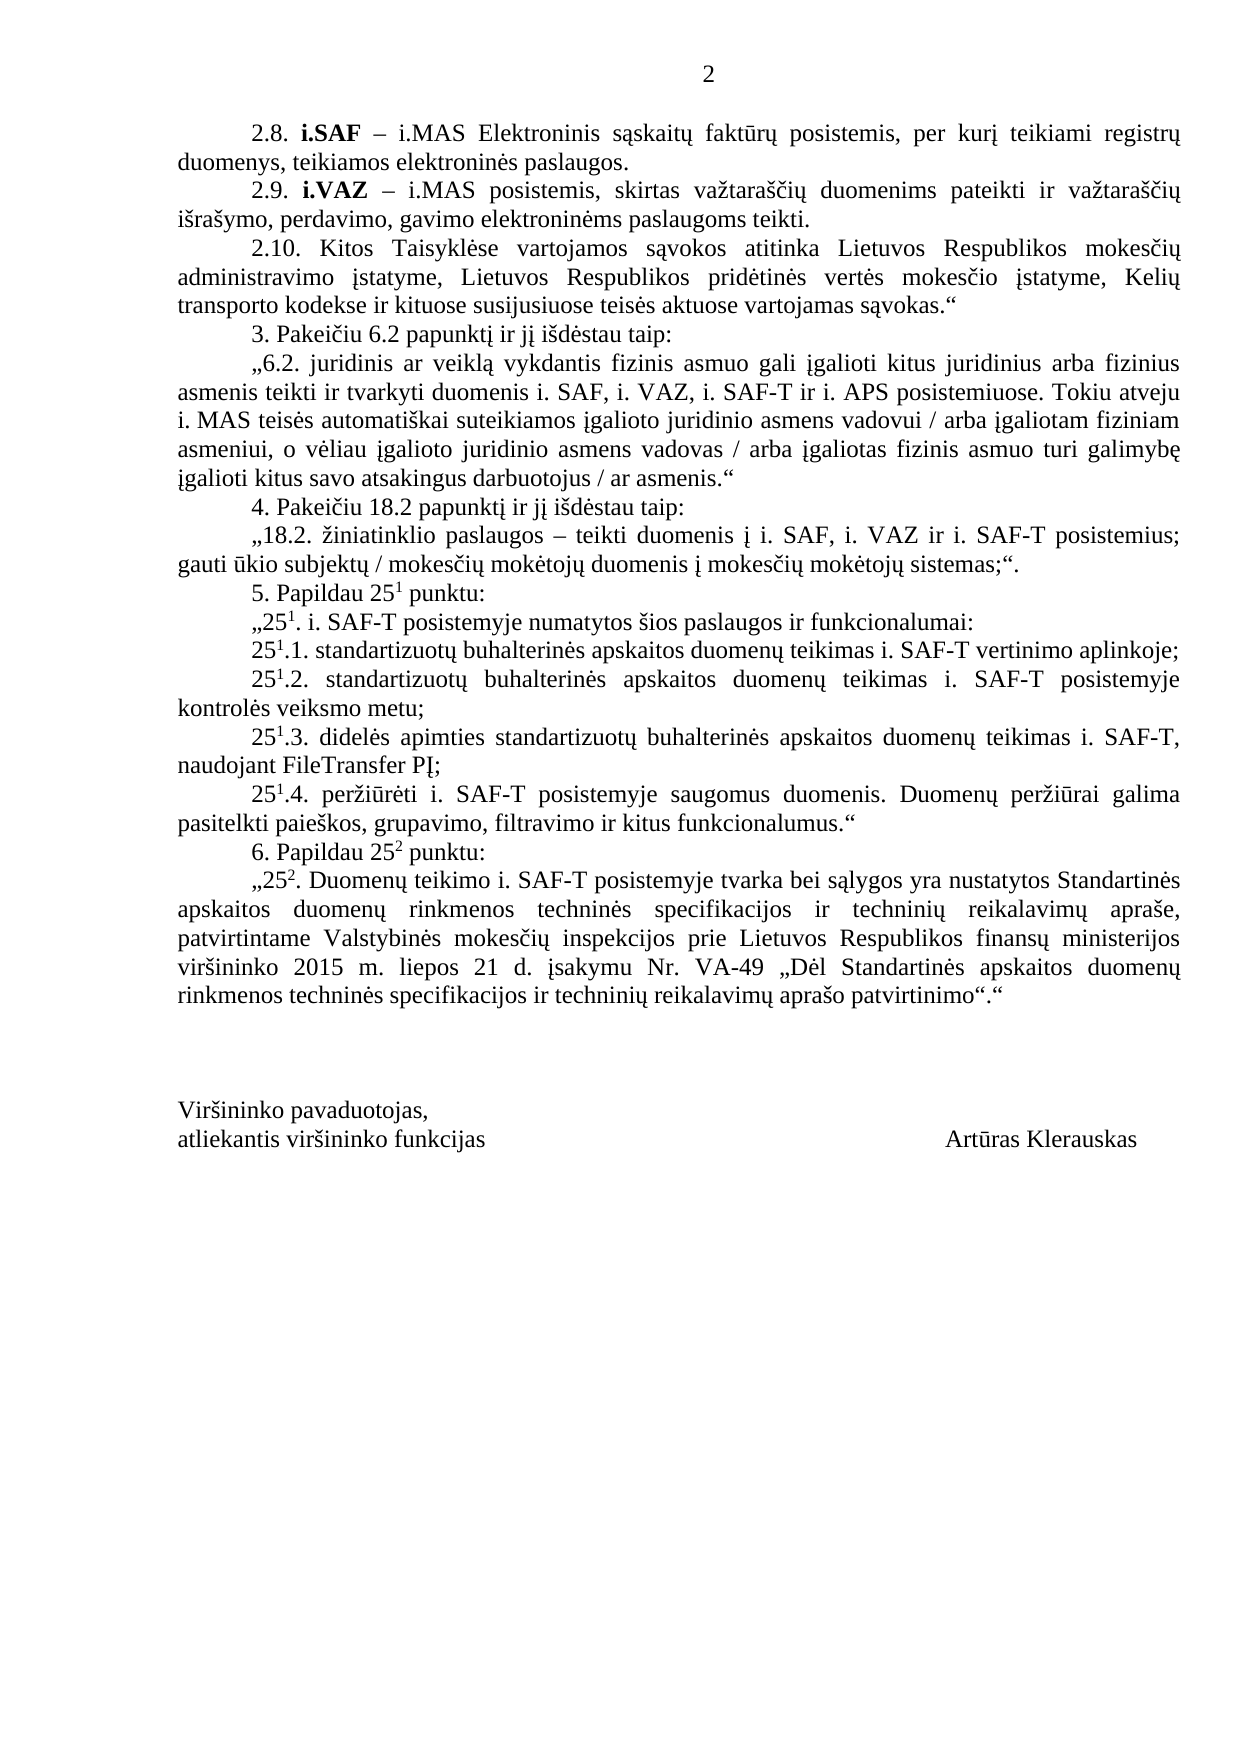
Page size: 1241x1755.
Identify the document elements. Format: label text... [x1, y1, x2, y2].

text Viršininko pavaduotojas, [177, 1096, 1181, 1124]
text „252. Duomenų teikimo i. SAF-T posistemyje tvarka bei sąlygos yra nustatytos Standartinės apskaitos duomenų rinkmenos techninės specifikacijos ir techninių reikalavimų apraše, patvirtintame Valstybinės mokesčių inspekcijos prie Lietuvos Respublikos finansų ministerijos viršininko 2015 m. liepos 21 d. įsakymu Nr. VA-49 „Dėl Standartinės apskaitos duomenų rinkmenos techninės specifikacijos ir techninių reikalavimų aprašo patvirtinimo“.“ [177, 866, 1181, 1009]
text 3. Pakeičiu 6.2 papunktį ir jį išdėstau taip: [177, 319, 1181, 348]
text „6.2. juridinis ar veiklą vykdantis fizinis asmuo gali įgalioti kitus juridinius arba fizinius asmenis teikti ir tvarkyti duomenis i. SAF, i. VAZ, i. SAF-T ir i. APS posistemiuose. Tokiu atveju i. MAS teisės automatiškai suteikiamos įgalioto juridinio asmens vadovui / arba įgaliotam fiziniam asmeniui, o vėliau įgalioto juridinio asmens vadovas / arba įgaliotas fizinis asmuo turi galimybę įgalioti kitus savo atsakingus darbuotojus / ar asmenis.“ [177, 348, 1181, 492]
text 251.4. peržiūrėti i. SAF-T posistemyje saugomus duomenis. Duomenų peržiūrai galima pasitelkti paieškos, grupavimo, filtravimo ir kitus funkcionalumus.“ [177, 779, 1181, 837]
text 251.3. didelės apimties standartizuotų buhalterinės apskaitos duomenų teikimas i. SAF-T, naudojant FileTransfer PĮ; [177, 722, 1181, 779]
text 2.8. i.SAF – i.MAS Elektroninis sąskaitų faktūrų posistemis, per kurį teikiami registrų duomenys, teikiamos elektroninės paslaugos. [177, 118, 1181, 176]
text „251. i. SAF-T posistemyje numatytos šios paslaugos ir funkcionalumai: [177, 607, 1181, 636]
text atliekantis viršininko funkcijas Artūras Klerauskas [177, 1124, 1181, 1153]
text 5. Papildau 251 punktu: [177, 578, 1181, 607]
text 2.9. i.VAZ – i.MAS posistemis, skirtas važtaraščių duomenims pateikti ir važtaraščių išrašymo, perdavimo, gavimo elektroninėms paslaugoms teikti. [177, 176, 1181, 233]
text 2.10. Kitos Taisyklėse vartojamos sąvokos atitinka Lietuvos Respublikos mokesčių administravimo įstatyme, Lietuvos Respublikos pridėtinės vertės mokesčio įstatyme, Kelių transporto kodekse ir kituose susijusiuose teisės aktuose vartojamas sąvokas.“ [177, 233, 1181, 319]
text „18.2. žiniatinklio paslaugos – teikti duomenis į i. SAF, i. VAZ ir i. SAF-T posistemius; gauti ūkio subjektų / mokesčių mokėtojų duomenis į mokesčių mokėtojų sistemas;“. [177, 521, 1181, 578]
text 251.1. standartizuotų buhalterinės apskaitos duomenų teikimas i. SAF-T vertinimo aplinkoje; [177, 636, 1181, 664]
text 4. Pakeičiu 18.2 papunktį ir jį išdėstau taip: [177, 492, 1181, 521]
text 6. Papildau 252 punktu: [177, 837, 1181, 866]
text 251.2. standartizuotų buhalterinės apskaitos duomenų teikimas i. SAF-T posistemyje kontrolės veiksmo metu; [177, 664, 1181, 722]
